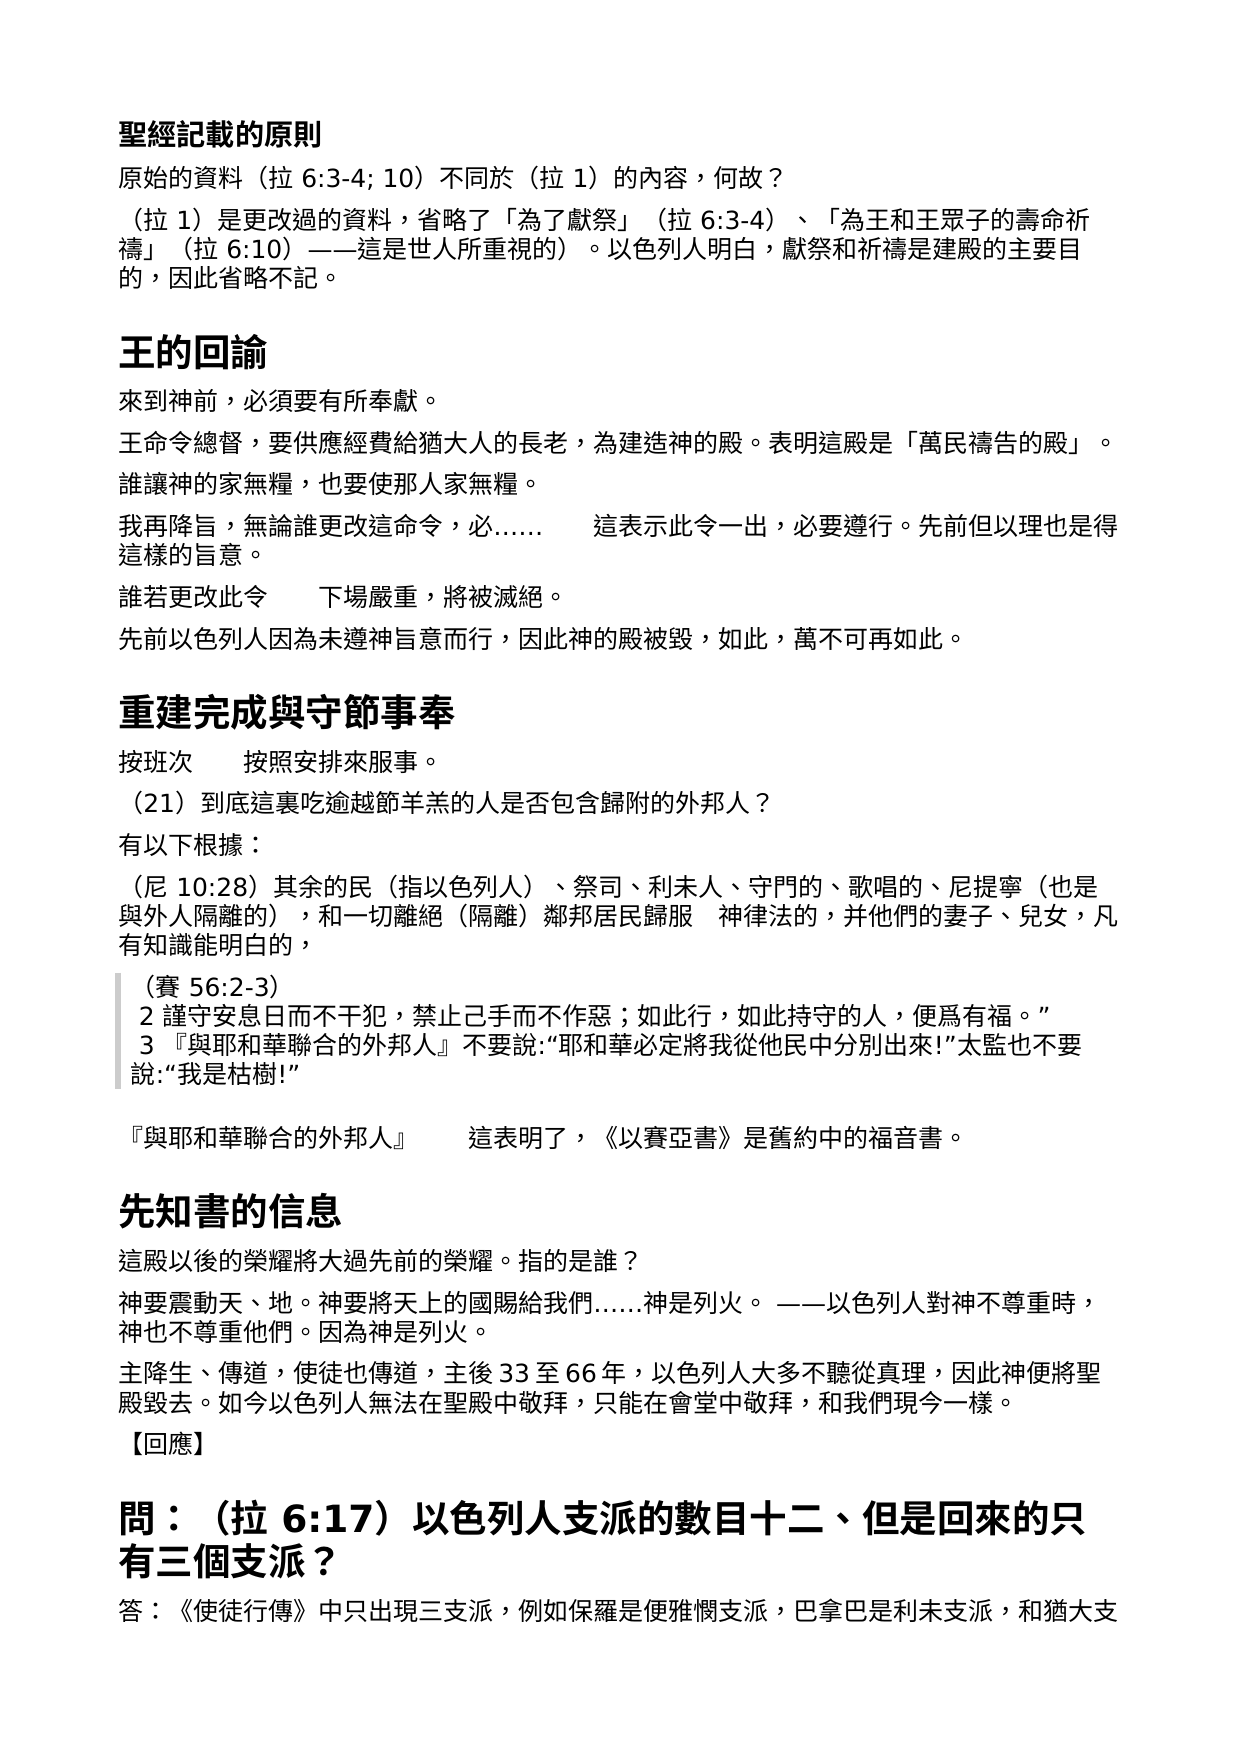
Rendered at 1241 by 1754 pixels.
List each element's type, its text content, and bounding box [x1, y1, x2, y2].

text 有以下根據： [118, 831, 1122, 860]
text 先前以色列人因為未遵神旨意而行，因此神的殿被毀，如此，萬不可再如此。 [118, 625, 1122, 654]
text 『與耶和華聯合的外邦人』 這表明了，《以賽亞書》是舊約中的福音書。 [118, 1124, 1122, 1153]
subtitle 重建完成與守節事奉 [118, 692, 1122, 735]
text 主降生、傳道，使徒也傳道，主後33至66年，以色列人大多不聽從真理，因此神便將聖殿毀去。如今以色列人無法在聖殿中敬拜，只能在會堂中敬拜，和我們現今一樣。 [118, 1360, 1122, 1418]
text 來到神前，必須要有所奉獻。 [118, 387, 1122, 417]
text （尼 10:28）其余的民（指以色列人）、祭司、利未人、守門的、歌唱的、尼提寧（也是與外人隔離的），和一切離絕（隔離）鄰邦居民歸服 神律法的，并他們的妻子、兒女，凡有知識能明白的， [118, 873, 1122, 960]
text 我再降旨，無論誰更改這命令，必…… 這表示此令一出，必要遵行。先前但以理也是得這樣的旨意。 [118, 512, 1122, 571]
text 神要震動天、地。神要將天上的國賜給我們……神是列火。 ——以色列人對神不尊重時，神也不尊重他們。因為神是列火。 [118, 1289, 1122, 1347]
text 按班次 按照安排來服事。 [118, 748, 1122, 777]
text （21）到底這裏吃逾越節羊羔的人是否包含歸附的外邦人？ [118, 789, 1122, 818]
text 答：《使徒行傳》中只出現三支派，例如保羅是便雅憫支派，巴拿巴是利未支派，和猶大支 [118, 1597, 1122, 1626]
table_header （賽 56:2-3） 2 謹守安息日而不干犯，禁止己手而不作惡；如此行，如此持守的人，便爲有福。” 3 『與耶和華聯合的外邦人』不要說:“耶和華必定將我從他民中分別出來!”太監也不要說:“我是枯樹!” [121, 973, 1122, 1089]
subtitle 先知書的信息 [118, 1191, 1122, 1235]
subtitle 王的回諭 [118, 331, 1122, 375]
text 誰讓神的家無糧，也要使那人家無糧。 [118, 471, 1122, 500]
text 原始的資料（拉 6:3-4; 10）不同於（拉 1）的內容，何故？ [118, 164, 1122, 194]
subtitle 聖經記載的原則 [118, 118, 1122, 152]
text 誰若更改此令 下場嚴重，將被滅絕。 [118, 583, 1122, 612]
subtitle 問：（拉 6:17）以色列人支派的數目十二、但是回來的只有三個支派？ [118, 1497, 1122, 1584]
text 這殿以後的榮耀將大過先前的榮耀。指的是誰？ [118, 1247, 1122, 1276]
text （拉 1）是更改過的資料，省略了「為了獻祭」（拉 6:3-4）、「為王和王眾子的壽命祈禱」（拉 6:10）——這是世人所重視的）。以色列人明白，獻祭和祈禱是建殿的主要目的，因此省略不記。 [118, 206, 1122, 294]
text 王命令總督，要供應經費給猶大人的長老，為建造神的殿。表明這殿是「萬民禱告的殿」。 [118, 429, 1122, 458]
text 【回應】 [118, 1431, 1122, 1460]
